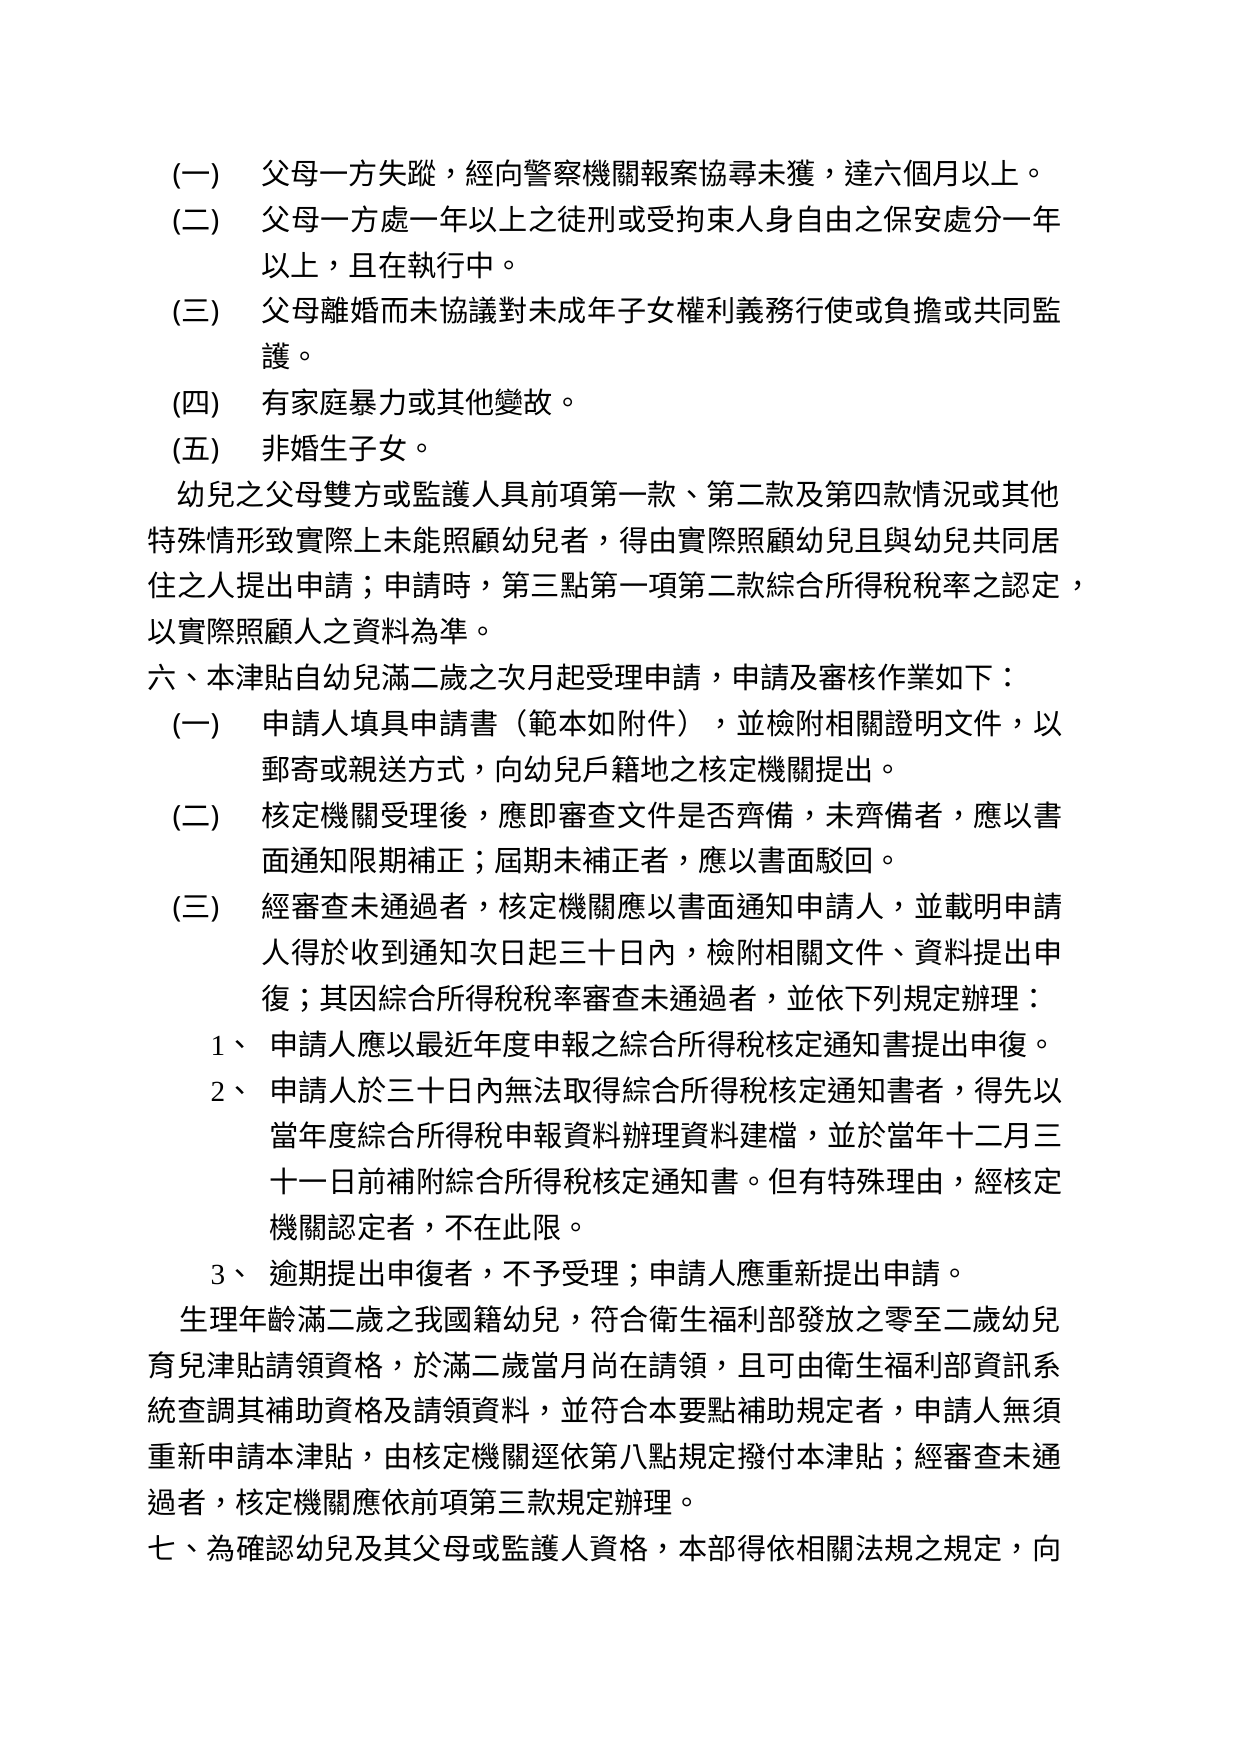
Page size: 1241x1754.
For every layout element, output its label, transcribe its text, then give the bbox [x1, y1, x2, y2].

text 生理年齡滿二歲之我國籍幼兒，符合衛生福利部發放之零至二歲幼兒育兒津貼請領資格，於滿二歲當月尚在請領，且可由衛生福利部資訊系統查調其補助資格及請領資料，並符合本要點補助規定者，申請人無須重新申請本津貼，由核定機關逕依第八點規定撥付本津貼；經審查未通過者，核定機關應依前項第三款規定辦理。 [148, 1293, 1063, 1523]
list 父母離婚而未協議對未成年子女權利義務行使或負擔或共同監護。 [172, 285, 1063, 377]
list 經審查未通過者，核定機關應以書面通知申請人，並載明申請人得於收到通知次日起三十日內，檢附相關文件、資料提出申復；其因綜合所得稅稅率審查未通過者，並依下列規定辦理： [172, 881, 1063, 1018]
list 申請人應以最近年度申報之綜合所得稅核定通知書提出申復。 [210, 1018, 1063, 1064]
list 非婚生子女。 [172, 423, 1063, 468]
list 申請人於三十日內無法取得綜合所得稅核定通知書者，得先以當年度綜合所得稅申報資料辦理資料建檔，並於當年十二月三十一日前補附綜合所得稅核定通知書。但有特殊理由，經核定機關認定者，不在此限。 [210, 1064, 1063, 1248]
text 七、為確認幼兒及其父母或監護人資格，本部得依相關法規之規定，向有關機關查調戶政、所得稅、育嬰留職停薪津貼及政府其他就學補助或津貼等資料；必要時，申請人應檢附證明文件，由核定機關認定。 [148, 1523, 1063, 1568]
list 有家庭暴力或其他變故。 [172, 377, 1063, 423]
text 幼兒之父母雙方或監護人具前項第一款、第二款及第四款情況或其他特殊情形致實際上未能照顧幼兒者，得由實際照顧幼兒且與幼兒共同居住之人提出申請；申請時，第三點第一項第二款綜合所得稅稅率之認定，以實際照顧人之資料為凖。 [148, 468, 1063, 652]
list 核定機關受理後，應即審查文件是否齊備，未齊備者，應以書面通知限期補正；屆期未補正者，應以書面駁回。 [172, 789, 1063, 881]
list 逾期提出申復者，不予受理；申請人應重新提出申請。 [210, 1248, 1063, 1293]
list 父母一方失蹤，經向警察機關報案協尋未獲，達六個月以上。 [172, 148, 1063, 193]
list 申請人填具申請書（範本如附件），並檢附相關證明文件，以郵寄或親送方式，向幼兒戶籍地之核定機關提出。 [172, 698, 1063, 789]
text 六、本津貼自幼兒滿二歲之次月起受理申請，申請及審核作業如下： [148, 652, 1063, 698]
list 父母一方處一年以上之徒刑或受拘束人身自由之保安處分一年以上，且在執行中。 [172, 193, 1063, 285]
